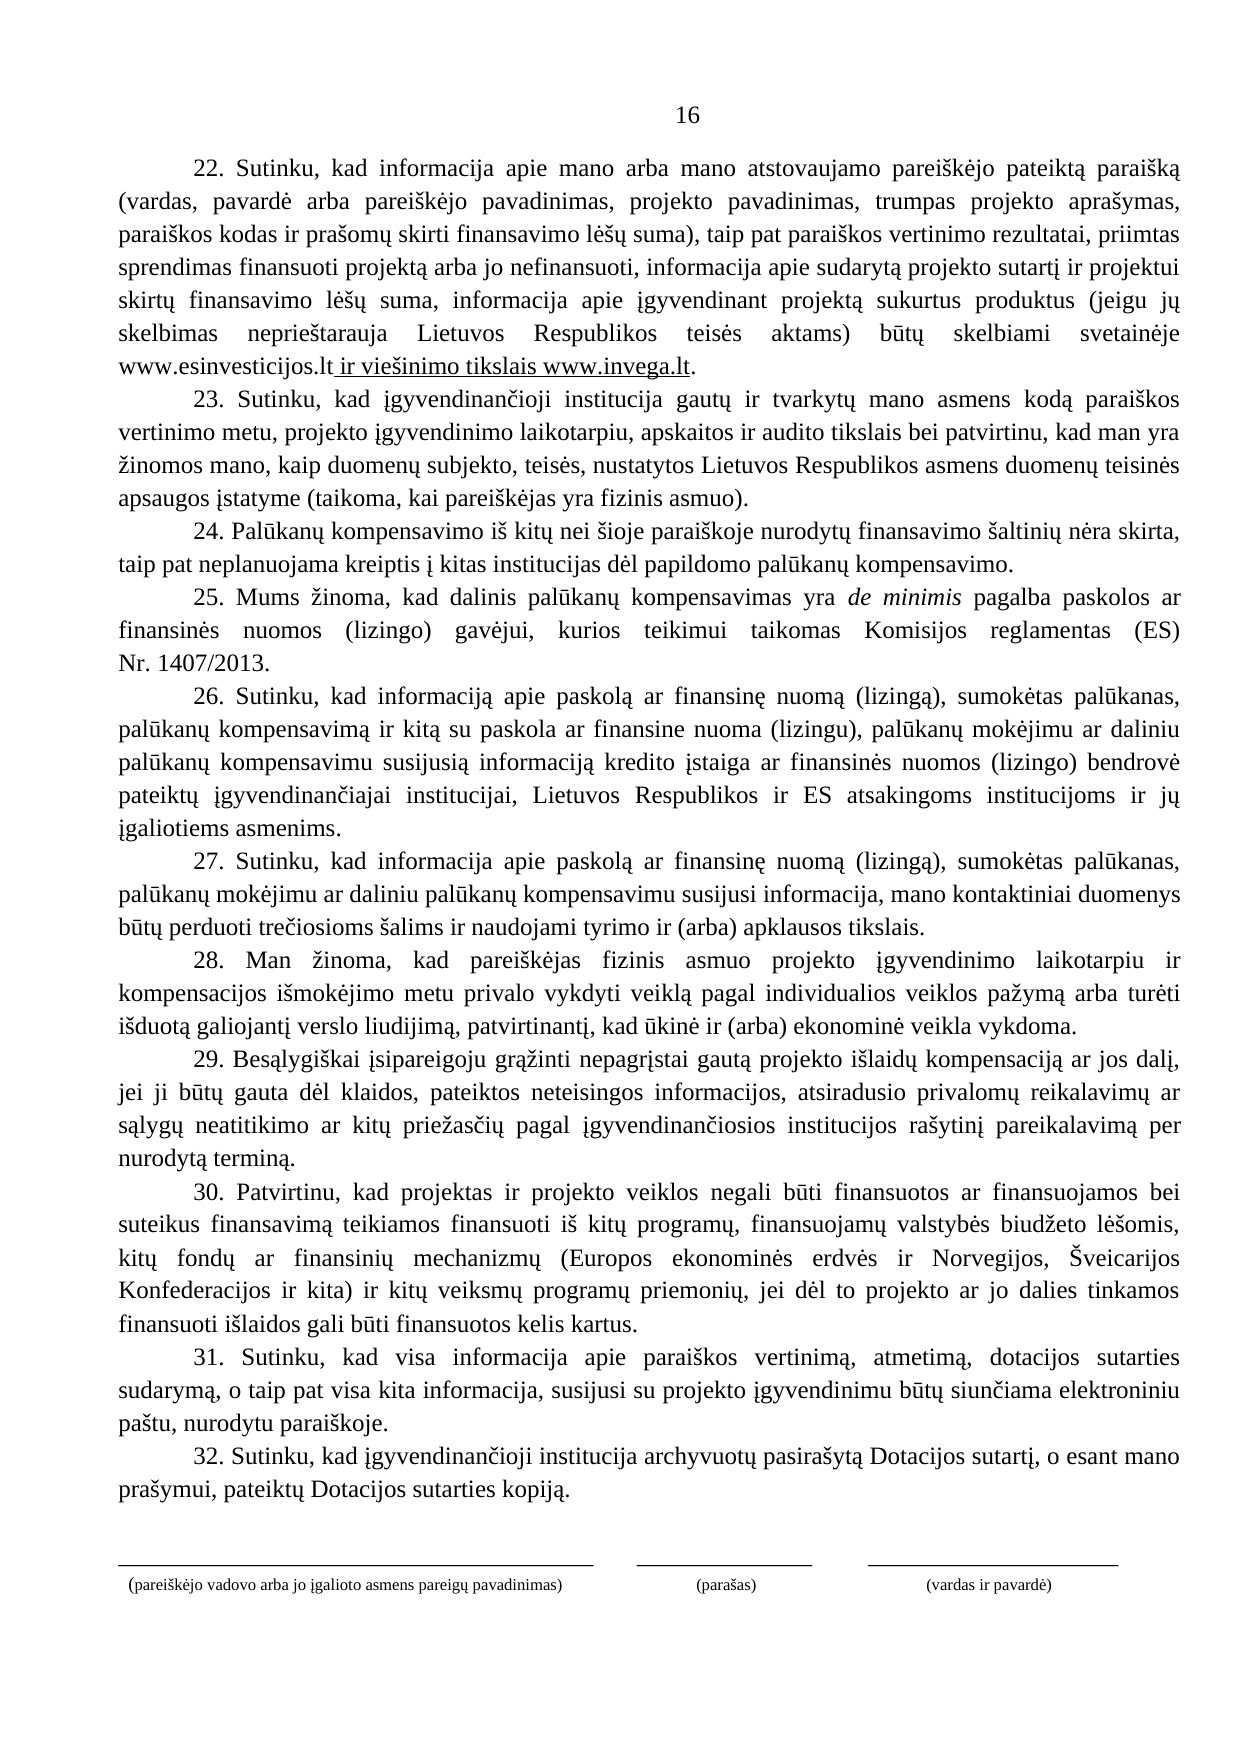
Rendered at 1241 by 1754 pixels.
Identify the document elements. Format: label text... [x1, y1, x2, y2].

text ______________________________________ ______________ ____________________ [118, 1540, 1181, 1568]
text 22. Sutinku, kad informacija apie mano arba mano atstovaujamo pareiškėjo pateiktą paraišką (vardas, pavardė arba pareiškėjo pavadinimas, projekto pavadinimas, trumpas projekto aprašymas, paraiškos kodas ir prašomų skirti finansavimo lėšų suma), taip pat paraiškos vertinimo rezultatai, priimtas sprendimas finansuoti projektą arba jo nefinansuoti, informacija apie sudarytą projekto sutartį ir projektui skirtų finansavimo lėšų suma, informacija apie įgyvendinant projektą sukurtus produktus (jeigu jų skelbimas neprieštarauja Lietuvos Respublikos teisės aktams) būtų skelbiami svetainėje www.esinvesticijos.lt ir viešinimo tikslais www.invega.lt. [118, 153, 1181, 380]
text 27. Sutinku, kad informacija apie paskolą ar finansinę nuomą (lizingą), sumokėtas palūkanas, palūkanų mokėjimu ar daliniu palūkanų kompensavimu susijusi informacija, mano kontaktiniai duomenys būtų perduoti trečiosioms šalims ir naudojami tyrimo ir (arba) apklausos tikslais. [118, 846, 1181, 941]
text 31. Sutinku, kad visa informacija apie paraiškos vertinimą, atmetimą, dotacijos sutarties sudarymą, o taip pat visa kita informacija, susijusi su projekto įgyvendinimu būtų siunčiama elektroniniu paštu, nurodytu paraiškoje. [118, 1342, 1181, 1436]
text 30. Patvirtinu, kad projektas ir projekto veiklos negali būti finansuotos ar finansuojamos bei suteikus finansavimą teikiamos finansuoti iš kitų programų, finansuojamų valstybės biudžeto lėšomis, kitų fondų ar finansinių mechanizmų (Europos ekonominės erdvės ir Norvegijos, Šveicarijos Konfederacijos ir kita) ir kitų veiksmų programų priemonių, jei dėl to projekto ar jo dalies tinkamos finansuoti išlaidos gali būti finansuotos kelis kartus. [118, 1177, 1181, 1337]
text 24. Palūkanų kompensavimo iš kitų nei šioje paraiškoje nurodytų finansavimo šaltinių nėra skirta, taip pat neplanuojama kreiptis į kitas institucijas dėl papildomo palūkanų kompensavimo. [118, 516, 1181, 578]
text 32. Sutinku, kad įgyvendinančioji institucija archyvuotų pasirašytą Dotacijos sutartį, o esant mano prašymui, pateiktų Dotacijos sutarties kopiją. [118, 1441, 1181, 1502]
text 29. Besąlygiškai įsipareigoju grąžinti nepagrįstai gautą projekto išlaidų kompensaciją ar jos dalį, jei ji būtų gauta dėl klaidos, pateiktos neteisingos informacijos, atsiradusio privalomų reikalavimų ar sąlygų neatitikimo ar kitų priežasčių pagal įgyvendinančiosios institucijos rašytinį pareikalavimą per nurodytą terminą. [118, 1044, 1181, 1172]
text 26. Sutinku, kad informaciją apie paskolą ar finansinę nuomą (lizingą), sumokėtas palūkanas, palūkanų kompensavimą ir kitą su paskola ar finansine nuoma (lizingu), palūkanų mokėjimu ar daliniu palūkanų kompensavimu susijusią informaciją kredito įstaiga ar finansinės nuomos (lizingo) bendrovė pateiktų įgyvendinančiajai institucijai, Lietuvos Respublikos ir ES atsakingoms institucijoms ir jų įgaliotiems asmenims. [118, 681, 1181, 842]
text (pareiškėjo vadovo arba jo įgalioto asmens pareigų pavadinimas) (parašas) (vardas ir pavardė) [118, 1573, 1181, 1594]
text 23. Sutinku, kad įgyvendinančioji institucija gautų ir tvarkytų mano asmens kodą paraiškos vertinimo metu, projekto įgyvendinimo laikotarpiu, apskaitos ir audito tikslais bei patvirtinu, kad man yra žinomos mano, kaip duomenų subjekto, teisės, nustatytos Lietuvos Respublikos asmens duomenų teisinės apsaugos įstatyme (taikoma, kai pareiškėjas yra fizinis asmuo). [118, 384, 1181, 512]
text 25. Mums žinoma, kad dalinis palūkanų kompensavimas yra de minimis pagalba paskolos ar finansinės nuomos (lizingo) gavėjui, kurios teikimui taikomas Komisijos reglamentas (ES) Nr. 1407/2013. [118, 582, 1181, 677]
text 28. Man žinoma, kad pareiškėjas fizinis asmuo projekto įgyvendinimo laikotarpiu ir kompensacijos išmokėjimo metu privalo vykdyti veiklą pagal individualios veiklos pažymą arba turėti išduotą galiojantį verslo liudijimą, patvirtinantį, kad ūkinė ir (arba) ekonominė veikla vykdoma. [118, 945, 1181, 1040]
